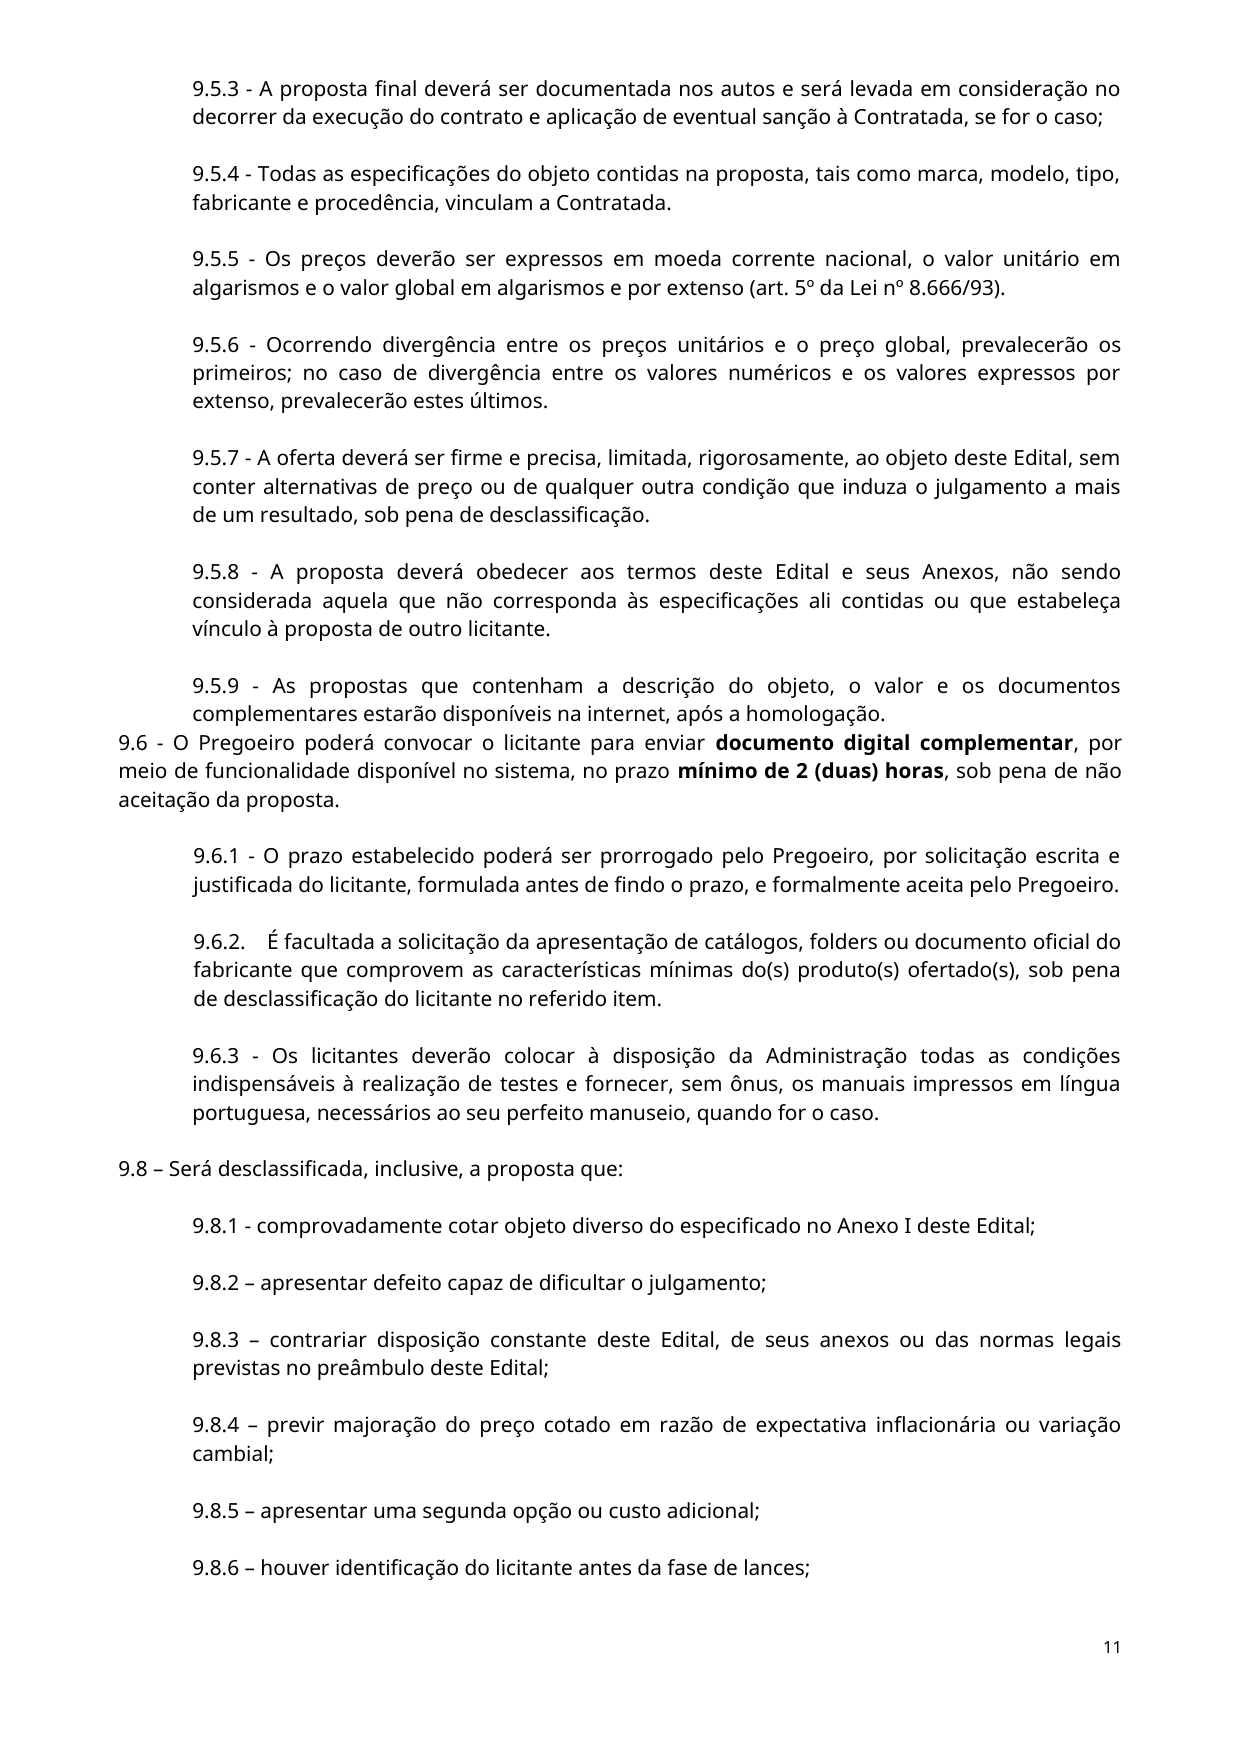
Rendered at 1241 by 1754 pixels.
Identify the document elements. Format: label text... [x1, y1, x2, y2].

text 9.8.6 – houver identificação do licitante antes da fase de lances; [192, 1553, 1122, 1581]
text 9.8 – Será desclassificada, inclusive, a proposta que: [118, 1154, 1122, 1183]
text 9.8.4 – previr majoração do preço cotado em razão de expectativa inflacionária ou variação cambial; [192, 1410, 1122, 1467]
text 9.6.2. É facultada a solicitação da apresentação de catálogos, folders ou documento oficial do fabricante que comprovem as características mínimas do(s) produto(s) ofertado(s), sob pena de desclassificação do licitante no referido item. [193, 927, 1122, 1012]
text 9.5.8 - A proposta deverá obedecer aos termos deste Edital e seus Anexos, não sendo considerada aquela que não corresponda às especificações ali contidas ou que estabeleça vínculo à proposta de outro licitante. [192, 557, 1122, 643]
text 9.5.6 - Ocorrendo divergência entre os preços unitários e o preço global, prevalecerão os primeiros; no caso de divergência entre os valores numéricos e os valores expressos por extenso, prevalecerão estes últimos. [192, 330, 1122, 415]
text 9.6 - O Pregoeiro poderá convocar o licitante para enviar documento digital complementar, por meio de funcionalidade disponível no sistema, no prazo mínimo de 2 (duas) horas, sob pena de não aceitação da proposta. [118, 728, 1122, 813]
text 9.5.9 - As propostas que contenham a descrição do objeto, o valor e os documentos complementares estarão disponíveis na internet, após a homologação. [192, 671, 1122, 728]
text 9.6.1 - O prazo estabelecido poderá ser prorrogado pelo Pregoeiro, por solicitação escrita e justificada do licitante, formulada antes de findo o prazo, e formalmente aceita pelo Pregoeiro. [193, 842, 1122, 898]
text 9.8.1 - comprovadamente cotar objeto diverso do especificado no Anexo I deste Edital; [192, 1211, 1122, 1240]
text 9.6.3 - Os licitantes deverão colocar à disposição da Administração todas as condições indispensáveis à realização de testes e fornecer, sem ônus, os manuais impressos em língua portuguesa, necessários ao seu perfeito manuseio, quando for o caso. [192, 1041, 1122, 1126]
text 9.8.2 – apresentar defeito capaz de dificultar o julgamento; [192, 1268, 1122, 1297]
text 9.8.3 – contrariar disposição constante deste Edital, de seus anexos ou das normas legais previstas no preâmbulo deste Edital; [192, 1325, 1122, 1382]
text 9.5.3 - A proposta final deverá ser documentada nos autos e será levada em consideração no decorrer da execução do contrato e aplicação de eventual sanção à Contratada, se for o caso; [192, 74, 1122, 131]
text 9.5.4 - Todas as especificações do objeto contidas na proposta, tais como marca, modelo, tipo, fabricante e procedência, vinculam a Contratada. [192, 159, 1122, 216]
text 9.5.5 - Os preços deverão ser expressos em moeda corrente nacional, o valor unitário em algarismos e o valor global em algarismos e por extenso (art. 5º da Lei nº 8.666/93). [192, 244, 1122, 301]
text 9.8.5 – apresentar uma segunda opção ou custo adicional; [192, 1496, 1122, 1524]
text 9.5.7 - A oferta deverá ser firme e precisa, limitada, rigorosamente, ao objeto deste Edital, sem conter alternativas de preço ou de qualquer outra condição que induza o julgamento a mais de um resultado, sob pena de desclassificação. [192, 443, 1122, 529]
